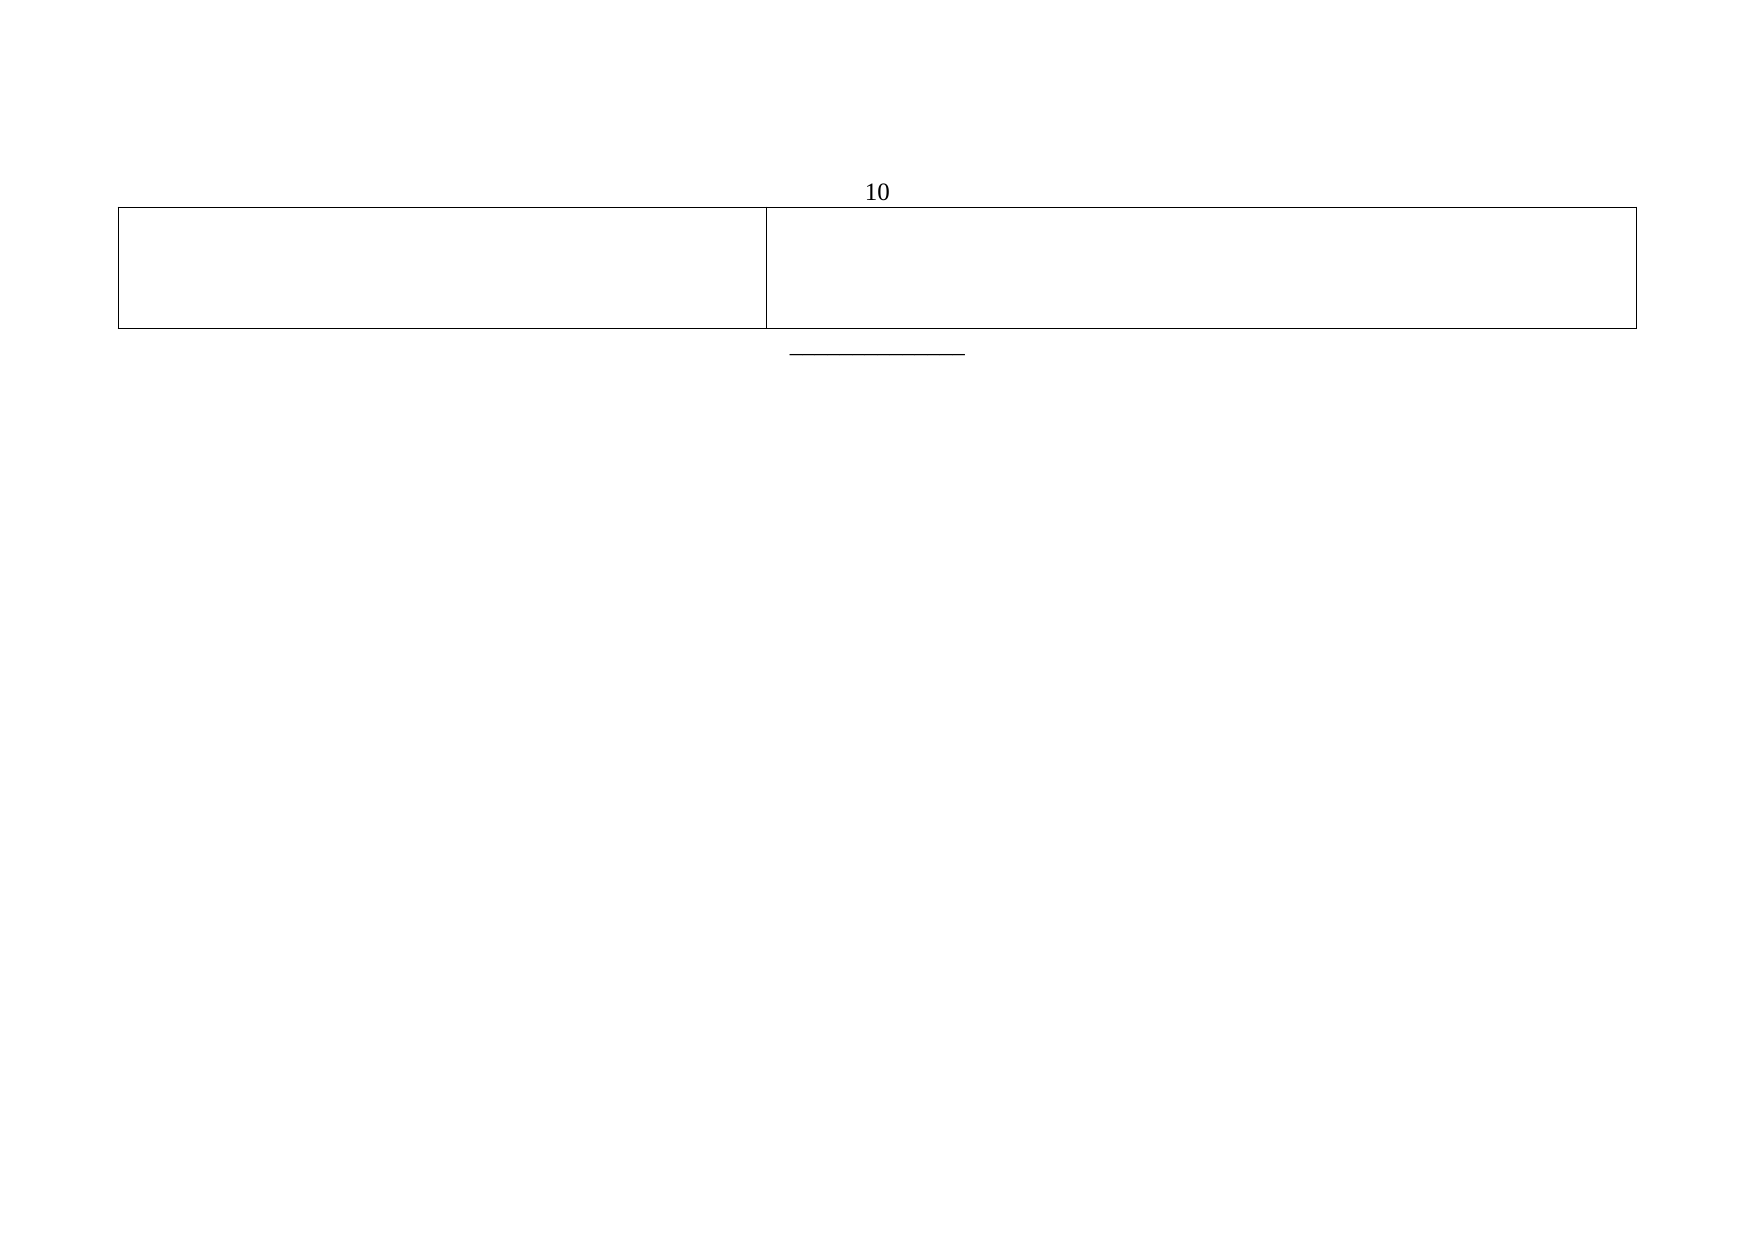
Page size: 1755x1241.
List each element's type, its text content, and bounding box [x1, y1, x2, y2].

table_cell [119, 208, 766, 328]
text ______________ [118, 329, 1636, 358]
table_cell [767, 208, 1636, 328]
